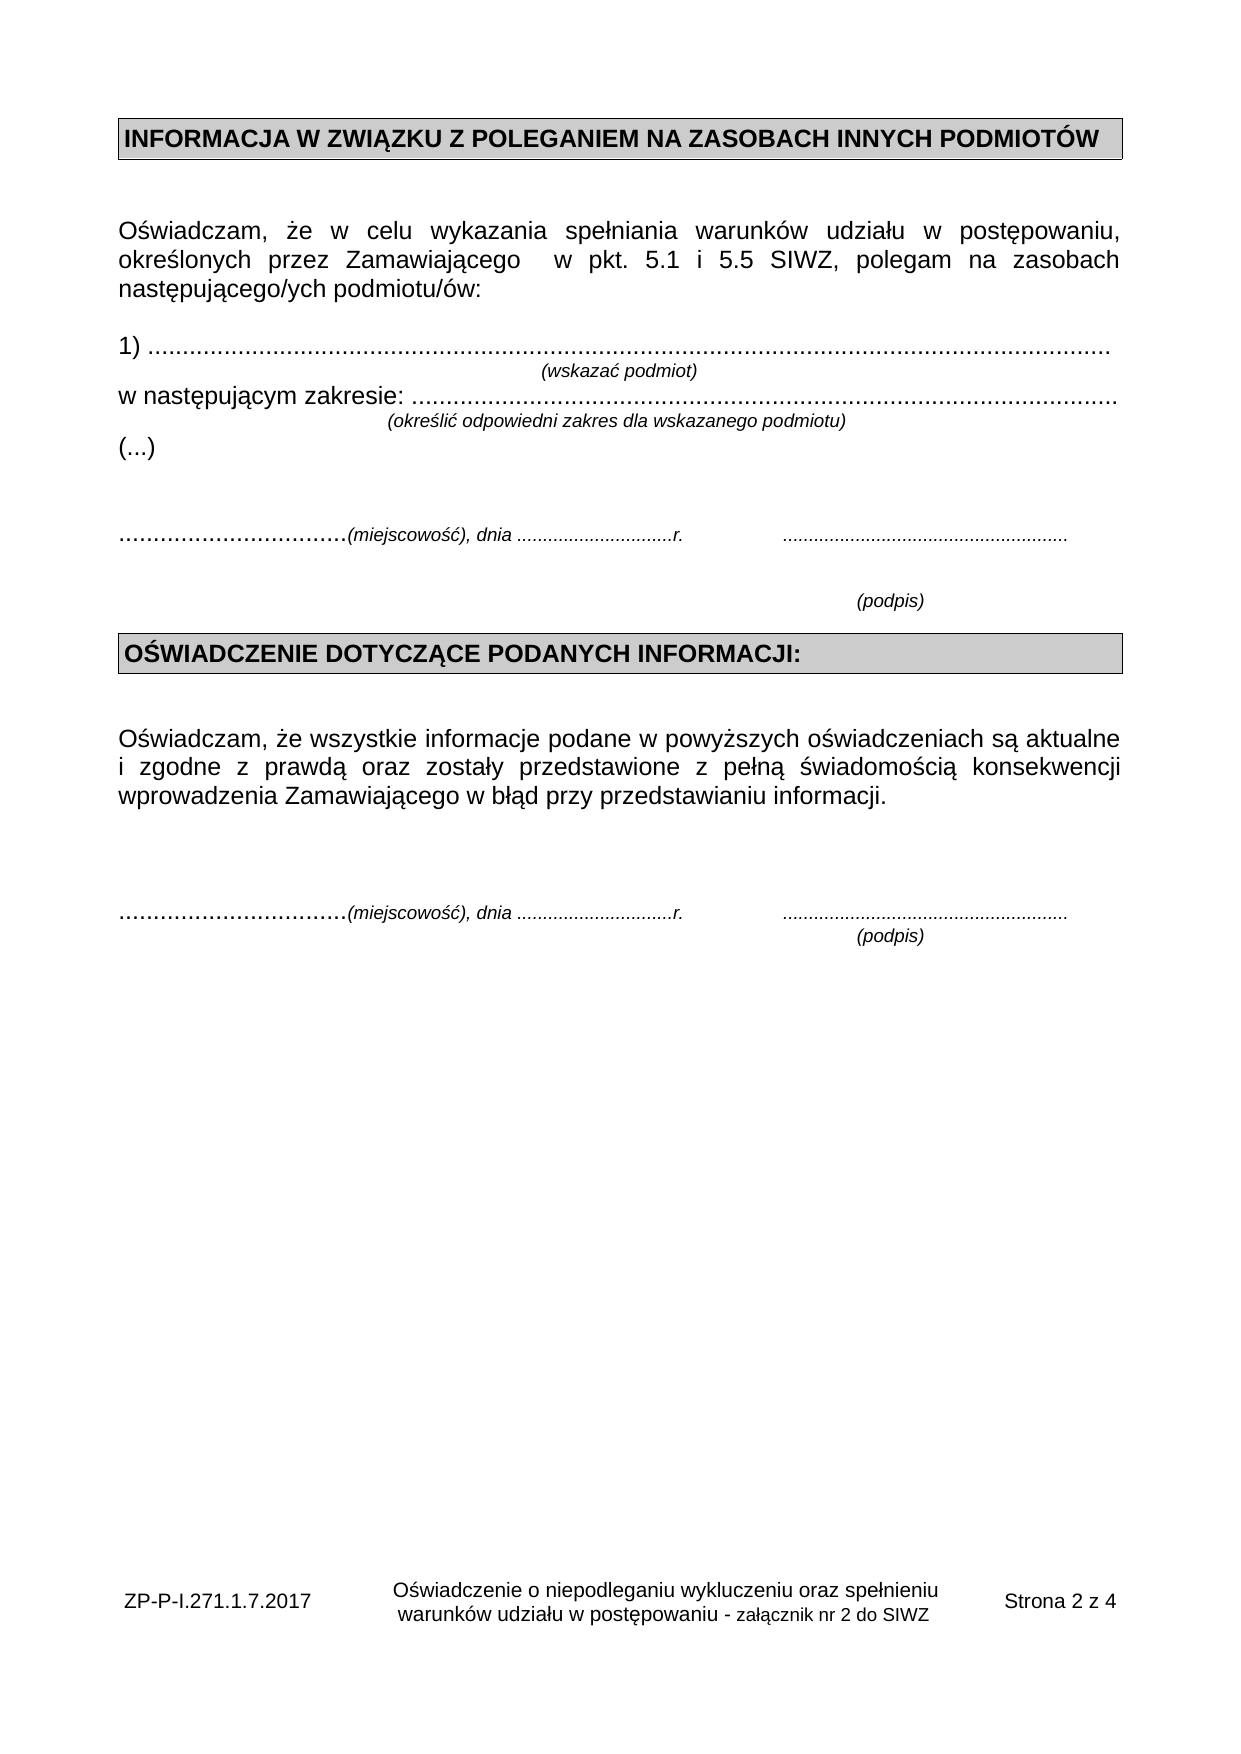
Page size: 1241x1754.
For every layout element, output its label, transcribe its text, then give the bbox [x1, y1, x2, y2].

text (określić odpowiedni zakres dla wskazanego podmiotu) [118, 410, 1122, 432]
text (...) [118, 432, 1122, 460]
text (podpis) [118, 925, 1122, 946]
text (podpis) [118, 590, 1122, 611]
text w następującym zakresie: ...................................................................................................... [118, 381, 1122, 410]
text .................................(miejscowość), dnia ..............................r. ....................................................... [118, 518, 1122, 547]
table_header OŚWIADCZENIE DOTYCZĄCE PODANYCH INFORMACJI: [119, 634, 1122, 673]
text 1) ........................................................................................................................................... [118, 331, 1122, 360]
text (wskazać podmiot) [118, 360, 1122, 381]
text Oświadczam, że wszystkie informacje podane w powyższych oświadczeniach są aktualne i zgodne z prawdą oraz zostały przedstawione z pełną świadomością konsekwencji wprowadzenia Zamawiającego w błąd przy przedstawianiu informacji. [118, 724, 1122, 810]
table_header INFORMACJA W ZWIĄZKU Z POLEGANIEM NA ZASOBACH INNYCH PODMIOTÓW [119, 119, 1122, 158]
text .................................(miejscowość), dnia ..............................r. ....................................................... [118, 896, 1122, 925]
text Oświadczam, że w celu wykazania spełniania warunków udziału w postępowaniu, określonych przez Zamawiającego w pkt. 5.1 i 5.5 SIWZ, polegam na zasobach następującego/ych podmiotu/ów: [118, 216, 1122, 302]
